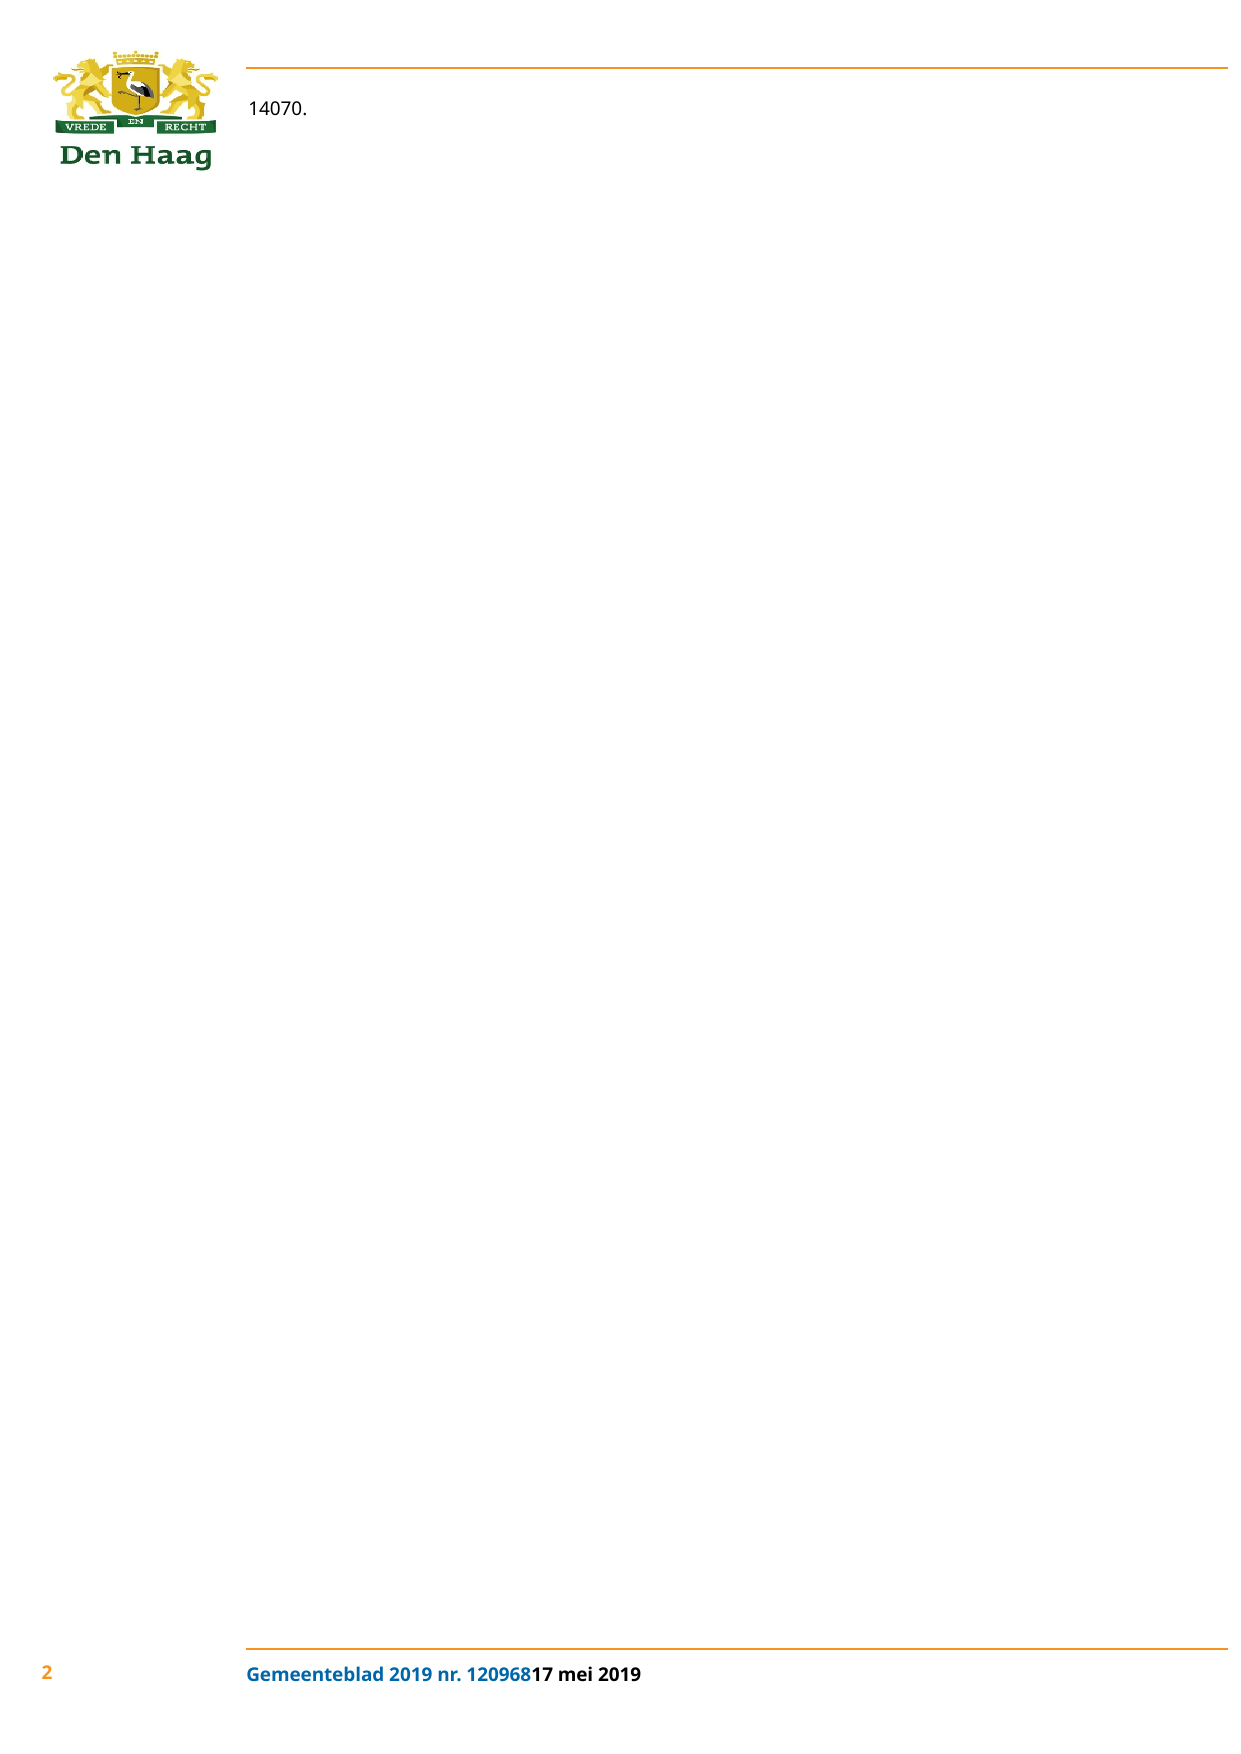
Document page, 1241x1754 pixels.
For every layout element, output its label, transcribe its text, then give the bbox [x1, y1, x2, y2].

text 14070. [248, 95, 1152, 121]
picture [41, 47, 231, 172]
